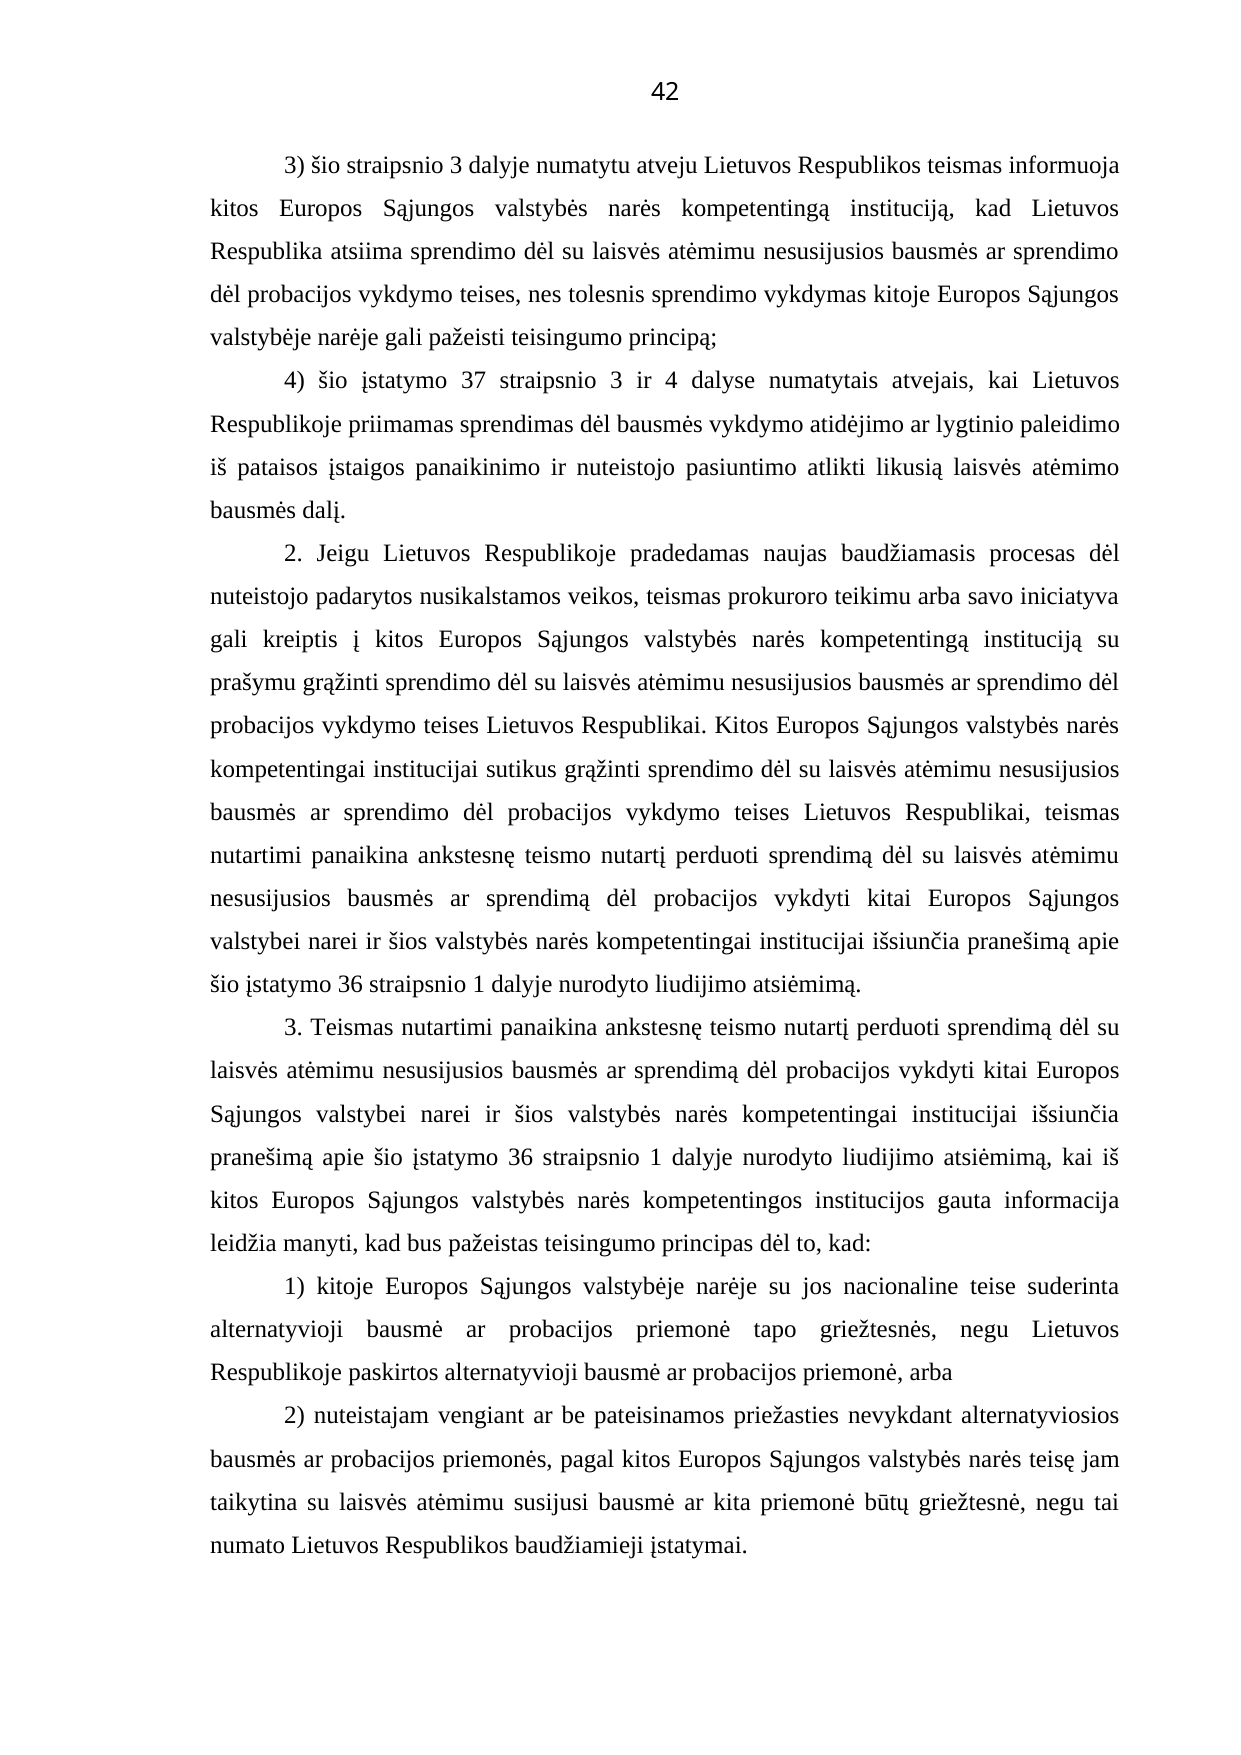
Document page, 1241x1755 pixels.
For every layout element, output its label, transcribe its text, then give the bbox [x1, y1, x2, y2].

text 2) nuteistajam vengiant ar be pateisinamos priežasties nevykdant alternatyviosios bausmės ar probacijos priemonės, pagal kitos Europos Sąjungos valstybės narės teisę jam taikytina su laisvės atėmimu susijusi bausmė ar kita priemonė būtų griežtesnė, negu tai numato Lietuvos Respublikos baudžiamieji įstatymai. [210, 1401, 1120, 1559]
text 4) šio įstatymo 37 straipsnio 3 ir 4 dalyse numatytais atvejais, kai Lietuvos Respublikoje priimamas sprendimas dėl bausmės vykdymo atidėjimo ar lygtinio paleidimo iš pataisos įstaigos panaikinimo ir nuteistojo pasiuntimo atlikti likusią laisvės atėmimo bausmės dalį. [210, 366, 1120, 524]
text 1) kitoje Europos Sąjungos valstybėje narėje su jos nacionaline teise suderinta alternatyvioji bausmė ar probacijos priemonė tapo griežtesnės, negu Lietuvos Respublikoje paskirtos alternatyvioji bausmė ar probacijos priemonė, arba [210, 1271, 1120, 1386]
text 2. Jeigu Lietuvos Respublikoje pradedamas naujas baudžiamasis procesas dėl nuteistojo padarytos nusikalstamos veikos, teismas prokuroro teikimu arba savo iniciatyva gali kreiptis į kitos Europos Sąjungos valstybės narės kompetentingą instituciją su prašymu grąžinti sprendimo dėl su laisvės atėmimu nesusijusios bausmės ar sprendimo dėl probacijos vykdymo teises Lietuvos Respublikai. Kitos Europos Sąjungos valstybės narės kompetentingai institucijai sutikus grąžinti sprendimo dėl su laisvės atėmimu nesusijusios bausmės ar sprendimo dėl probacijos vykdymo teises Lietuvos Respublikai, teismas nutartimi panaikina ankstesnę teismo nutartį perduoti sprendimą dėl su laisvės atėmimu nesusijusios bausmės ar sprendimą dėl probacijos vykdyti kitai Europos Sąjungos valstybei narei ir šios valstybės narės kompetentingai institucijai išsiunčia pranešimą apie šio įstatymo 36 straipsnio 1 dalyje nurodyto liudijimo atsiėmimą. [210, 538, 1120, 998]
text 3. Teismas nutartimi panaikina ankstesnę teismo nutartį perduoti sprendimą dėl su laisvės atėmimu nesusijusios bausmės ar sprendimą dėl probacijos vykdyti kitai Europos Sąjungos valstybei narei ir šios valstybės narės kompetentingai institucijai išsiunčia pranešimą apie šio įstatymo 36 straipsnio 1 dalyje nurodyto liudijimo atsiėmimą, kai iš kitos Europos Sąjungos valstybės narės kompetentingos institucijos gauta informacija leidžia manyti, kad bus pažeistas teisingumo principas dėl to, kad: [210, 1012, 1120, 1257]
text 3) šio straipsnio 3 dalyje numatytu atveju Lietuvos Respublikos teismas informuoja kitos Europos Sąjungos valstybės narės kompetentingą instituciją, kad Lietuvos Respublika atsiima sprendimo dėl su laisvės atėmimu nesusijusios bausmės ar sprendimo dėl probacijos vykdymo teises, nes tolesnis sprendimo vykdymas kitoje Europos Sąjungos valstybėje narėje gali pažeisti teisingumo principą; [210, 150, 1120, 351]
